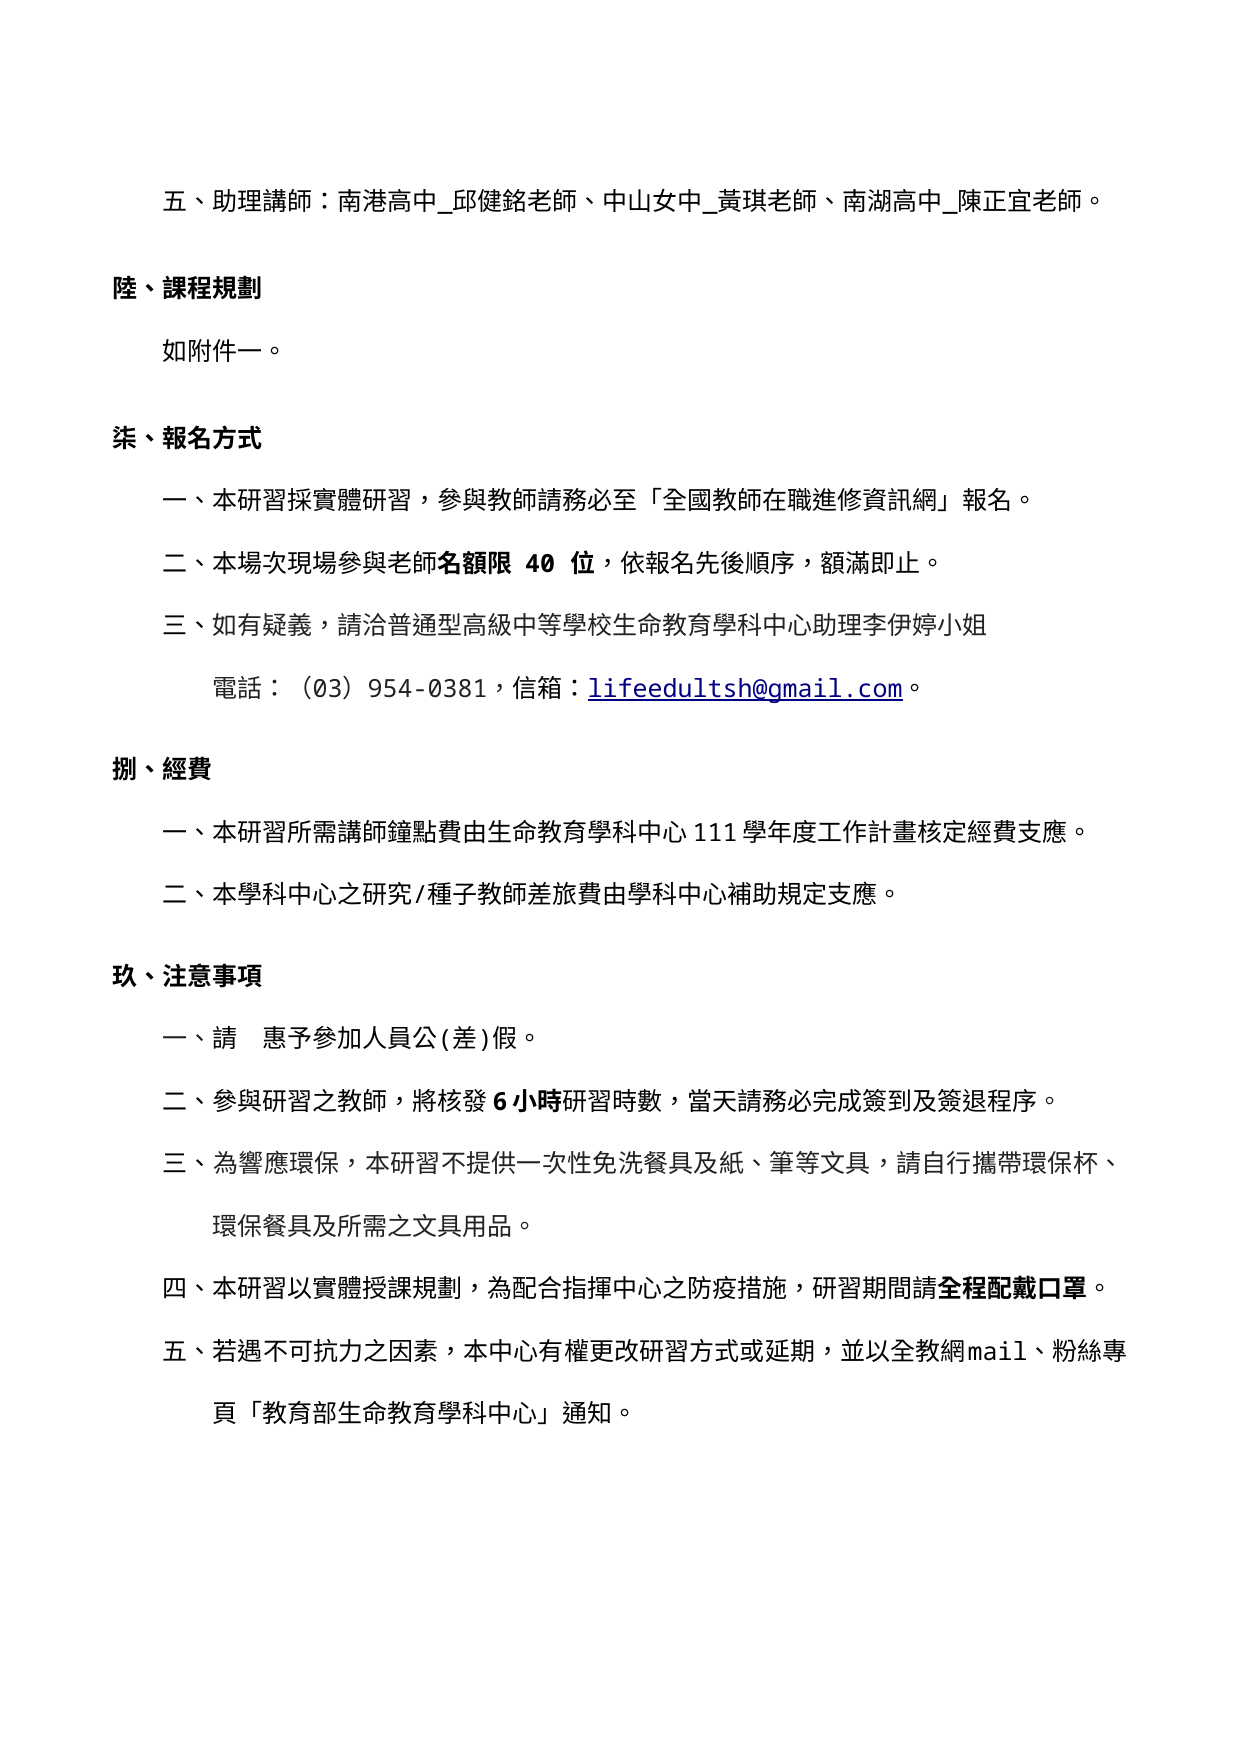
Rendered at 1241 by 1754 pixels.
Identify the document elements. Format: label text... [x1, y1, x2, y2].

text 如附件一。 [112, 308, 1128, 370]
text 二、本場次現場參與老師名額限 40 位，依報名先後順序，額滿即止。 [162, 520, 1128, 582]
text 二、本學科中心之研究/種子教師差旅費由學科中心補助規定支應。 [162, 851, 1128, 914]
text 捌、經費 [112, 726, 1128, 789]
text 五、若遇不可抗力之因素，本中心有權更改研習方式或延期，並以全教網mail、粉絲專頁「教育部生命教育學科中心」通知。 [162, 1308, 1128, 1433]
text 三、如有疑義，請洽普通型高級中等學校生命教育學科中心助理李伊婷小姐 [162, 582, 1128, 645]
text 五、助理講師：南港高中_邱健銘老師、中山女中_黃琪老師、南湖高中_陳正宜老師。 [162, 158, 1128, 221]
text 二、參與研習之教師，將核發6小時研習時數，當天請務必完成簽到及簽退程序。 [162, 1058, 1128, 1120]
text 一、本研習採實體研習，參與教師請務必至「全國教師在職進修資訊網」報名。 [162, 457, 1128, 520]
text 一、本研習所需講師鐘點費由生命教育學科中心111學年度工作計畫核定經費支應。 [162, 789, 1128, 851]
text 玖、注意事項 [112, 933, 1128, 995]
text 一、請 惠予參加人員公(差)假。 [162, 995, 1128, 1058]
text 柒、報名方式 [112, 395, 1128, 457]
text 三、為響應環保，本研習不提供一次性免洗餐具及紙、筆等文具，請自行攜帶環保杯、環保餐具及所需之文具用品。 [162, 1120, 1128, 1245]
text 陸、課程規劃 [112, 245, 1128, 308]
text 四、本研習以實體授課規劃，為配合指揮中心之防疫措施，研習期間請全程配戴口罩。 [162, 1245, 1128, 1308]
text 電話：（03）954-0381，信箱：lifeedultsh@gmail.com。 [162, 645, 1128, 707]
